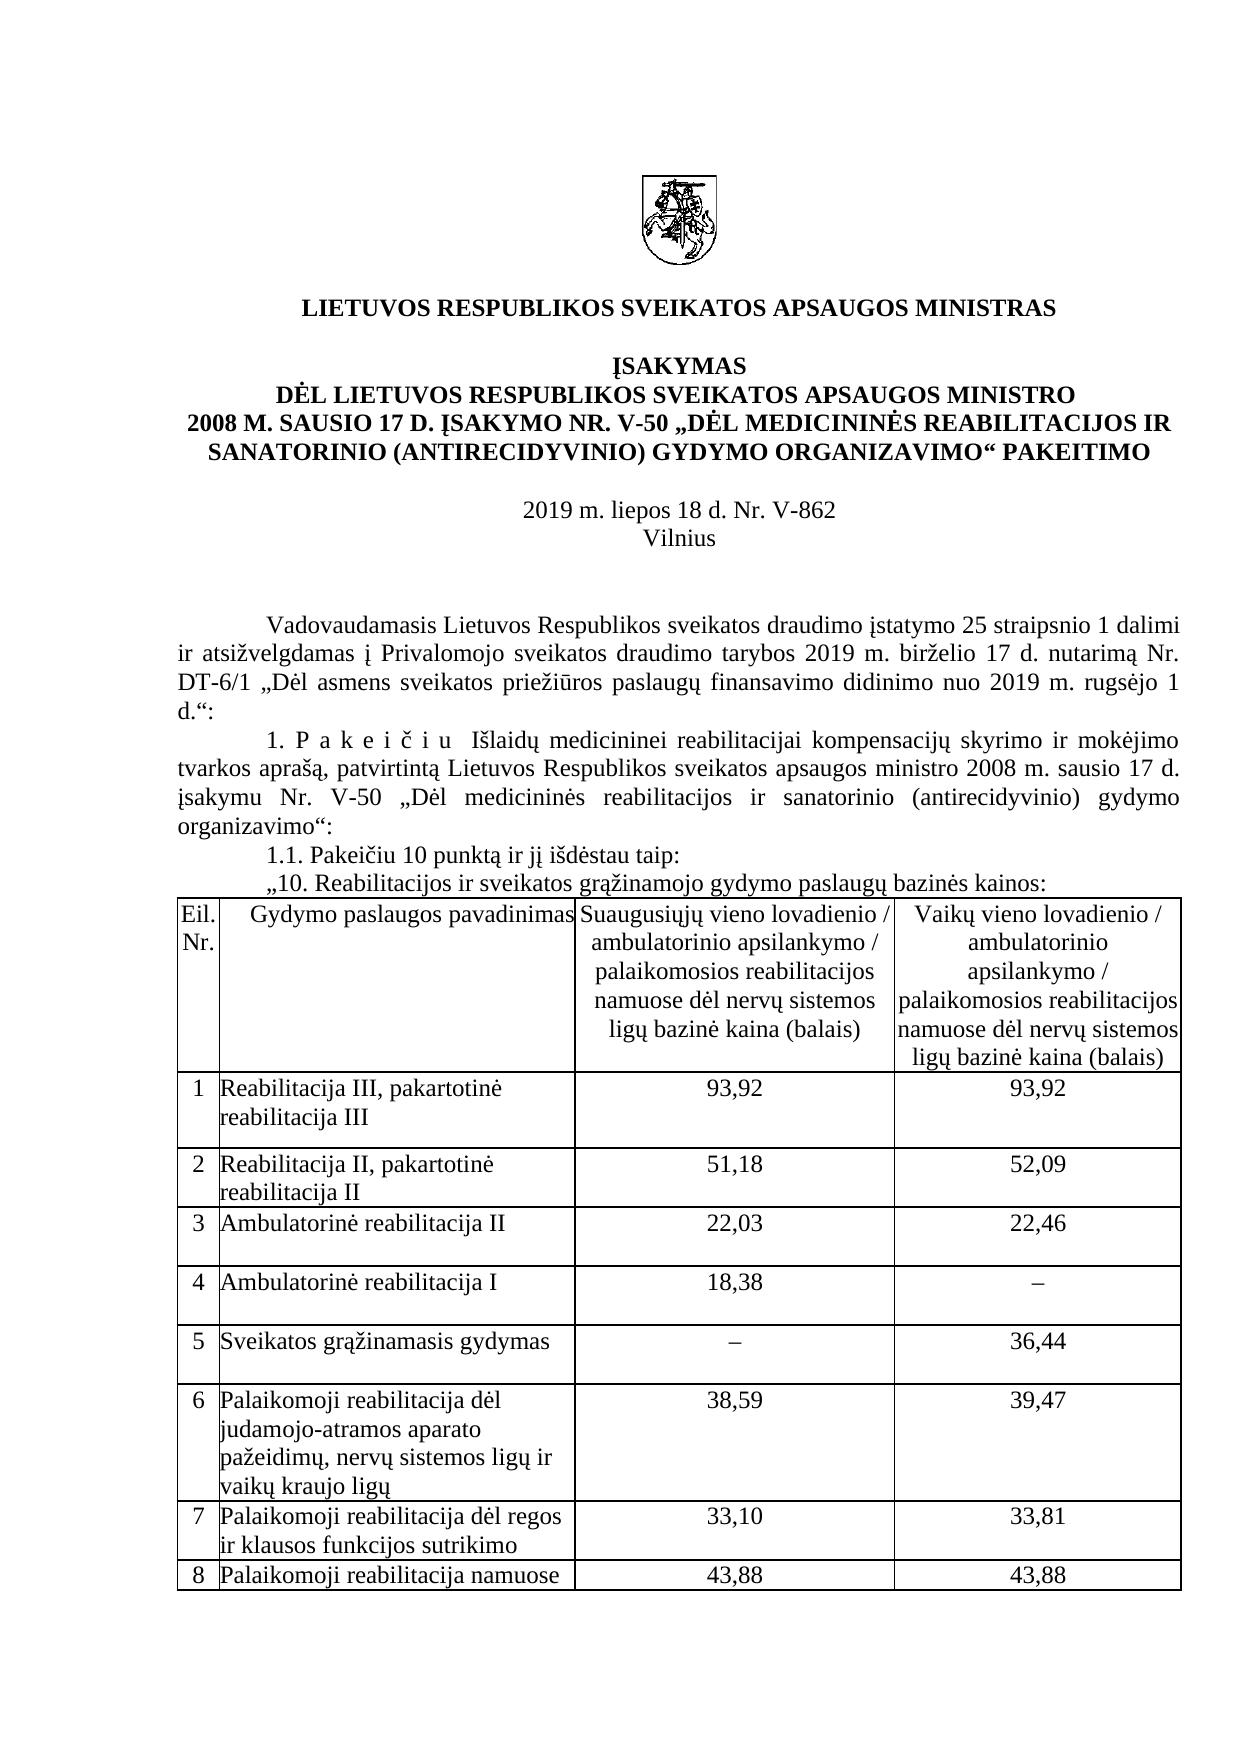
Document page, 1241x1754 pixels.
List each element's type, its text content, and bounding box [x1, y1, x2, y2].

text DĖL LIETUVOS RESPUBLIKOS SVEIKATOS APSAUGOS MINISTRO [177, 380, 1181, 408]
table_header Vaikų vieno lovadienio / ambulatorinio apsilankymo / palaikomosios reabilitacijos namuose dėl nervų sistemos ligų bazinė kaina (balais) [895, 899, 1180, 1071]
table_cell Ambulatorinė reabilitacija I [220, 1267, 574, 1324]
table_cell 22,46 [895, 1208, 1180, 1265]
table_cell 6 [178, 1385, 219, 1500]
table_header Gydymo paslaugos pavadinimas [220, 899, 574, 1071]
table_cell Sveikatos grąžinamasis gydymas [220, 1326, 574, 1383]
text 1.1. Pakeičiu 10 punktą ir jį išdėstau taip: [266, 840, 1181, 868]
text „10. Reabilitacijos ir sveikatos grąžinamojo gydymo paslaugų bazinės kainos: [251, 868, 1181, 897]
table_cell 52,09 [895, 1149, 1180, 1206]
text 1. P a k e i č i u Išlaidų medicininei reabilitacijai kompensacijų skyrimo ir mokėjimo tvarkos aprašą, patvirtintą Lietuvos Respublikos sveikatos apsaugos ministro 2008 m. sausio 17 d. įsakymu Nr. V-50 „Dėl medicininės reabilitacijos ir sanatorinio (antirecidyvinio) gydymo organizavimo“: [177, 725, 1181, 840]
table_cell Ambulatorinė reabilitacija II [220, 1208, 574, 1265]
table_cell Palaikomoji reabilitacija dėl regos ir klausos funkcijos sutrikimo [220, 1502, 574, 1559]
text 2008 M. SAUSIO 17 D. ĮSAKYMO NR. V-50 „DĖL MEDICININĖS REABILITACIJOS IR SANATORINIO (ANTIRECIDYVINIO) GYDYMO ORGANIZAVIMO“ PAKEITIMO [177, 408, 1181, 466]
table_cell 1 [178, 1073, 219, 1147]
table_cell 43,88 [895, 1561, 1180, 1589]
table_cell 39,47 [895, 1385, 1180, 1500]
text 2019 m. liepos 18 d. Nr. V-862 [177, 495, 1181, 523]
table_cell 43,88 [576, 1561, 894, 1589]
table_cell 51,18 [576, 1149, 894, 1206]
table_cell 93,92 [895, 1073, 1180, 1147]
table_cell – [576, 1326, 894, 1383]
table_cell 3 [178, 1208, 219, 1265]
text ĮSAKYMAS [177, 351, 1181, 380]
table_cell 7 [178, 1502, 219, 1559]
table_cell 93,92 [576, 1073, 894, 1147]
table_cell 8 [178, 1561, 219, 1589]
text Vilnius [177, 523, 1181, 552]
table_header Suaugusiųjų vieno lovadienio / ambulatorinio apsilankymo / palaikomosios reabilitacijos namuose dėl nervų sistemos ligų bazinė kaina (balais) [576, 899, 894, 1071]
table_cell – [895, 1267, 1180, 1324]
table_cell Palaikomoji reabilitacija dėl judamojo-atramos aparato pažeidimų, nervų sistemos ligų ir vaikų kraujo ligų [220, 1385, 574, 1500]
table_cell Reabilitacija III, pakartotinė reabilitacija III [220, 1073, 574, 1147]
text LIETUVOS RESPUBLIKOS SVEIKATOS APSAUGOS MINISTRAS [177, 293, 1181, 322]
table_cell 33,81 [895, 1502, 1180, 1559]
table_cell 38,59 [576, 1385, 894, 1500]
text Vadovaudamasis Lietuvos Respublikos sveikatos draudimo įstatymo 25 straipsnio 1 dalimi ir atsižvelgdamas į Privalomojo sveikatos draudimo tarybos 2019 m. birželio 17 d. nutarimą Nr. DT-6/1 „Dėl asmens sveikatos priežiūros paslaugų finansavimo didinimo nuo 2019 m. rugsėjo 1 d.“: [177, 610, 1181, 725]
table_cell 36,44 [895, 1326, 1180, 1383]
table_cell Reabilitacija II, pakartotinė reabilitacija II [220, 1149, 574, 1206]
table_cell 5 [178, 1326, 219, 1383]
table_cell 4 [178, 1267, 219, 1324]
table_cell 2 [178, 1149, 219, 1206]
table_cell 18,38 [576, 1267, 894, 1324]
table_cell Palaikomoji reabilitacija namuose [220, 1561, 574, 1589]
table_cell 33,10 [576, 1502, 894, 1559]
table_cell 22,03 [576, 1208, 894, 1265]
table_header Eil. Nr. [178, 899, 219, 1071]
